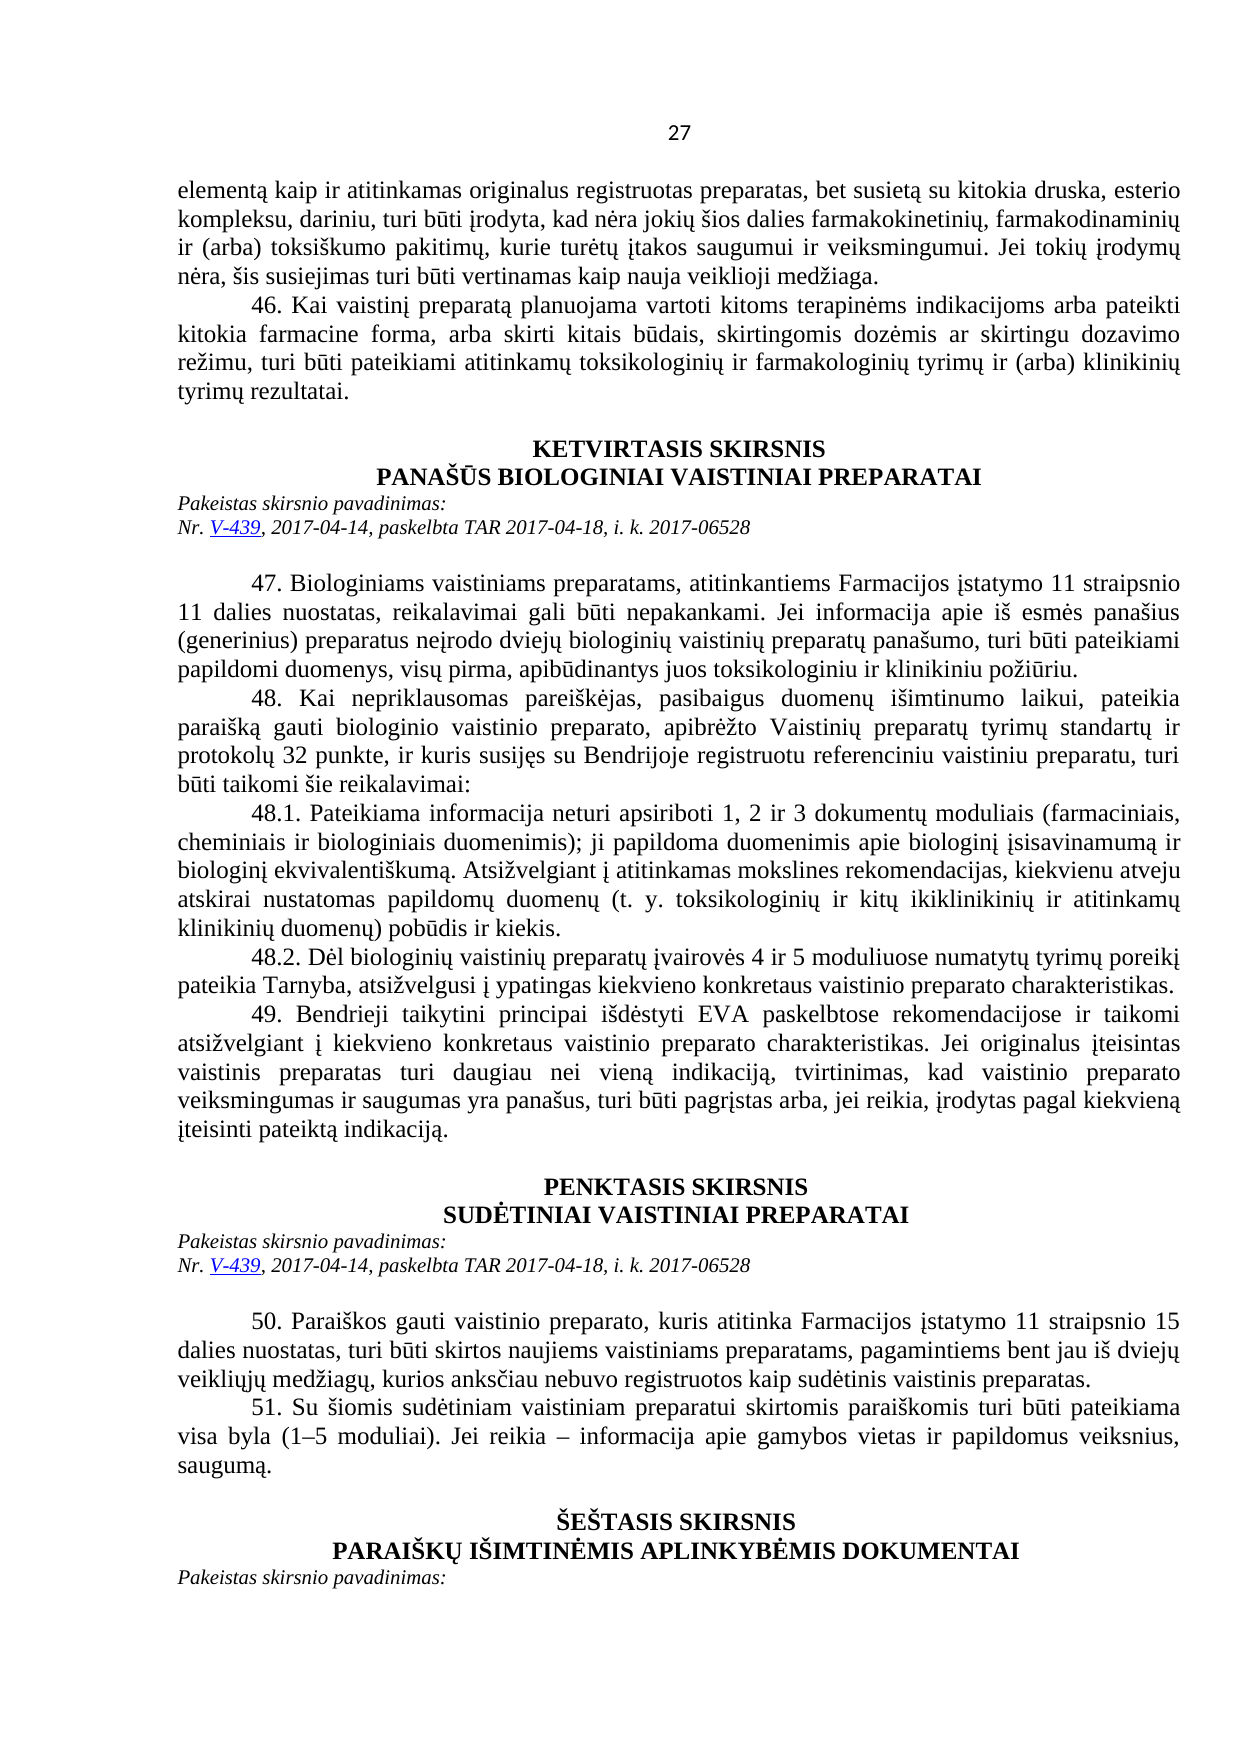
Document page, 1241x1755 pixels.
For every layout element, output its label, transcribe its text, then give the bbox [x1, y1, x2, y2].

text Nr. V-439, 2017-04-14, paskelbta TAR 2017-04-18, i. k. 2017-06528 [177, 515, 1181, 539]
text Nr. V-439, 2017-04-14, paskelbta TAR 2017-04-18, i. k. 2017-06528 [177, 1253, 1181, 1277]
text 50. Paraiškos gauti vaistinio preparato, kuris atitinka Farmacijos įstatymo 11 straipsnio 15 dalies nuostatas, turi būti skirtos naujiems vaistiniams preparatams, pagamintiems bent jau iš dviejų veikliųjų medžiagų, kurios anksčiau nebuvo registruotos kaip sudėtinis vaistinis preparatas. [177, 1306, 1181, 1392]
text PENKTASIS SKIRSNIS SUDĖTINIAI VAISTINIAI PREPARATAI [177, 1172, 1181, 1229]
text 49. Bendrieji taikytini principai išdėstyti EVA paskelbtose rekomendacijose ir taikomi atsižvelgiant į kiekvieno konkretaus vaistinio preparato charakteristikas. Jei originalus įteisintas vaistinis preparatas turi daugiau nei vieną indikaciją, tvirtinimas, kad vaistinio preparato veiksmingumas ir saugumas yra panašus, turi būti pagrįstas arba, jei reikia, įrodytas pagal kiekvieną įteisinti pateiktą indikaciją. [177, 999, 1181, 1143]
text 48.2. Dėl biologinių vaistinių preparatų įvairovės 4 ir 5 moduliuose numatytų tyrimų poreikį pateikia Tarnyba, atsižvelgusi į ypatingas kiekvieno konkretaus vaistinio preparato charakteristikas. [177, 942, 1181, 999]
text 47. Biologiniams vaistiniams preparatams, atitinkantiems Farmacijos įstatymo 11 straipsnio 11 dalies nuostatas, reikalavimai gali būti nepakankami. Jei informacija apie iš esmės panašius (generinius) preparatus neįrodo dviejų biologinių vaistinių preparatų panašumo, turi būti pateikiami papildomi duomenys, visų pirma, apibūdinantys juos toksikologiniu ir klinikiniu požiūriu. [177, 568, 1181, 683]
text elementą kaip ir atitinkamas originalus registruotas preparatas, bet susietą su kitokia druska, esterio kompleksu, dariniu, turi būti įrodyta, kad nėra jokių šios dalies farmakokinetinių, farmakodinaminių ir (arba) toksiškumo pakitimų, kurie turėtų įtakos saugumui ir veiksmingumui. Jei tokių įrodymų nėra, šis susiejimas turi būti vertinamas kaip nauja veiklioji medžiaga. [177, 175, 1181, 290]
text Pakeistas skirsnio pavadinimas: [177, 1229, 1181, 1253]
text KETVIRTASIS SKIRSNIS PANAŠŪS BIOLOGINIAI VAISTINIAI PREPARATAI [177, 434, 1181, 491]
text 51. Su šiomis sudėtiniam vaistiniam preparatui skirtomis paraiškomis turi būti pateikiama visa byla (1–5 moduliai). Jei reikia – informacija apie gamybos vietas ir papildomus veiksnius, saugumą. [177, 1392, 1181, 1479]
text Pakeistas skirsnio pavadinimas: [177, 1565, 1181, 1589]
text 46. Kai vaistinį preparatą planuojama vartoti kitoms terapinėms indikacijoms arba pateikti kitokia farmacine forma, arba skirti kitais būdais, skirtingomis dozėmis ar skirtingu dozavimo režimu, turi būti pateikiami atitinkamų toksikologinių ir farmakologinių tyrimų ir (arba) klinikinių tyrimų rezultatai. [177, 290, 1181, 405]
text 48.1. Pateikiama informacija neturi apsiriboti 1, 2 ir 3 dokumentų moduliais (farmaciniais, cheminiais ir biologiniais duomenimis); ji papildoma duomenimis apie biologinį įsisavinamumą ir biologinį ekvivalentiškumą. Atsižvelgiant į atitinkamas mokslines rekomendacijas, kiekvienu atveju atskirai nustatomas papildomų duomenų (t. y. toksikologinių ir kitų ikiklinikinių ir atitinkamų klinikinių duomenų) pobūdis ir kiekis. [177, 798, 1181, 942]
text ŠEŠTASIS SKIRSNIS PARAIŠKŲ IŠIMTINĖMIS APLINKYBĖMIS DOKUMENTAI [177, 1507, 1181, 1565]
text Pakeistas skirsnio pavadinimas: [177, 491, 1181, 515]
text 48. Kai nepriklausomas pareiškėjas, pasibaigus duomenų išimtinumo laikui, pateikia paraišką gauti biologinio vaistinio preparato, apibrėžto Vaistinių preparatų tyrimų standartų ir protokolų 32 punkte, ir kuris susijęs su Bendrijoje registruotu referenciniu vaistiniu preparatu, turi būti taikomi šie reikalavimai: [177, 683, 1181, 798]
